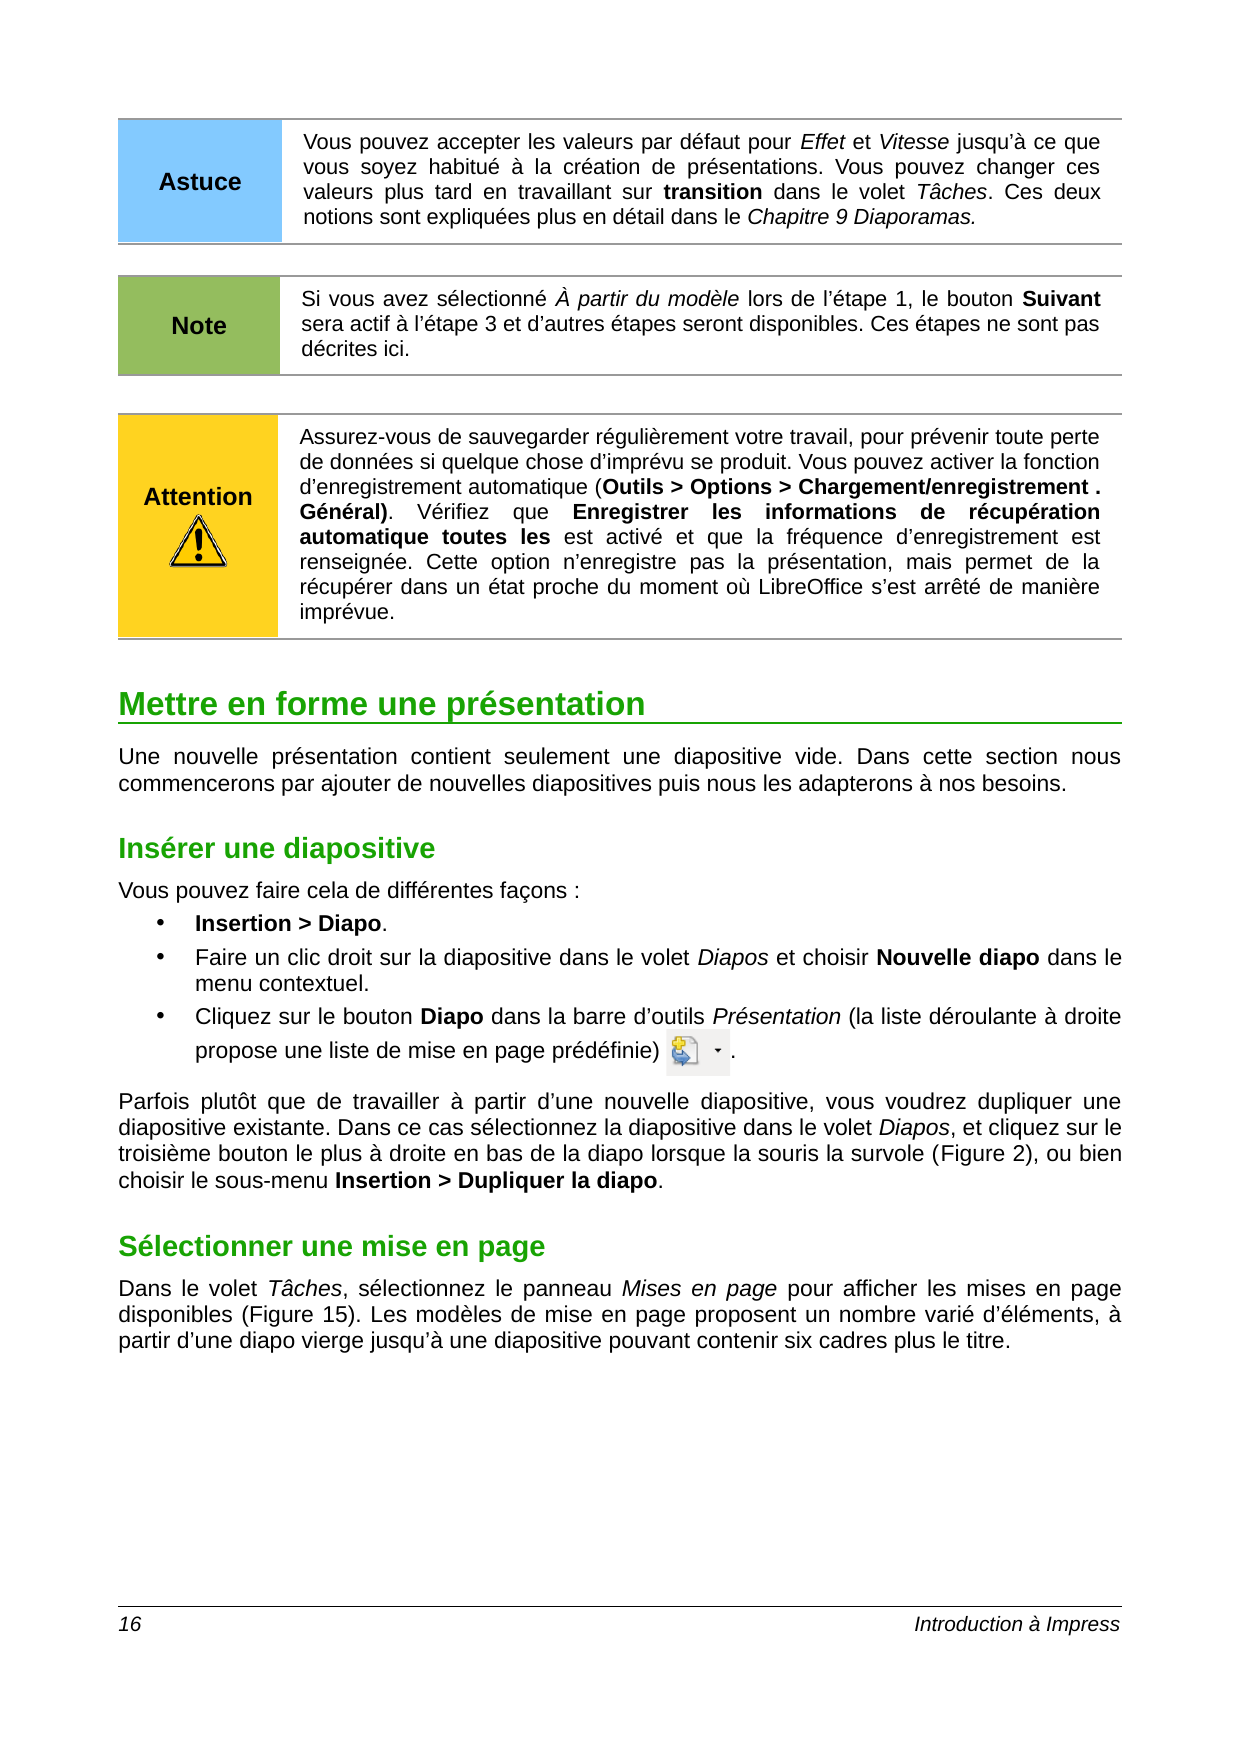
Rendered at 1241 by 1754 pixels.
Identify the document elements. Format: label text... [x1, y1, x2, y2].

table_header Attention [118, 415, 278, 637]
subtitle Mettre en forme une présentation [118, 684, 1122, 722]
subtitle Insérer une diapositive [118, 832, 1122, 865]
table_header Assurez-vous de sauvegarder régulièrement votre travail, pour prévenir toute perte de données si quelque chose d’imprévu se produit. Vous pouvez activer la fonction d’enregistrement automatique (Outils > Options > Chargement/enregistrement . Général). Vérifiez que Enregistrer les informations de récupération automatique toutes les est activé et que la fréquence d’enregistrement est renseignée. Cette option n’enregistre pas la présentation, mais permet de la récupérer dans un état proche du moment où LibreOffice s’est arrêté de manière imprévue. [278, 415, 1122, 637]
subtitle Sélectionner une mise en page [118, 1229, 1122, 1262]
table_header Astuce [118, 120, 282, 242]
picture [666, 1029, 731, 1076]
list Cliquez sur le bouton Diapo dans la barre d’outils Présentation (la liste déroulante à droite propose une liste de mise en page prédéfinie) . [156, 1003, 1122, 1075]
text Parfois plutôt que de travailler à partir d’une nouvelle diapositive, vous voudrez dupliquer une diapositive existante. Dans ce cas sélectionnez la diapositive dans le volet Diapos, et cliquez sur le troisième bouton le plus à droite en bas de la diapo lorsque la souris la survole (Figure 2), ou bien choisir le sous-menu Insertion > Dupliquer la diapo. [118, 1088, 1122, 1193]
text Dans le volet Tâches, sélectionnez le panneau Mises en page pour afficher les mises en page disponibles (Figure 15). Les modèles de mise en page proposent un nombre varié d’éléments, à partir d’une diapo vierge jusqu’à une diapositive pouvant contenir six cadres plus le titre. [118, 1274, 1122, 1354]
list Faire un clic droit sur la diapositive dans le volet Diapos et choisir Nouvelle diapo dans le menu contextuel. [156, 943, 1122, 997]
picture [165, 510, 231, 571]
list Insertion > Diapo. [156, 910, 1122, 937]
list Vous pouvez faire cela de différentes façons : [118, 877, 1122, 904]
table_header Note [118, 277, 280, 374]
table_header Si vous avez sélectionné À partir du modèle lors de l’étape 1, le bouton Suivant sera actif à l’étape 3 et d’autres étapes seront disponibles. Ces étapes ne sont pas décrites ici. [280, 277, 1122, 374]
text Une nouvelle présentation contient seulement une diapositive vide. Dans cette section nous commencerons par ajouter de nouvelles diapositives puis nous les adapterons à nos besoins. [118, 743, 1122, 796]
table_header Vous pouvez accepter les valeurs par défaut pour Effet et Vitesse jusqu’à ce que vous soyez habitué à la création de présentations. Vous pouvez changer ces valeurs plus tard en travaillant sur transition dans le volet Tâches. Ces deux notions sont expliquées plus en détail dans le Chapitre 9 Diaporamas. [282, 120, 1122, 242]
